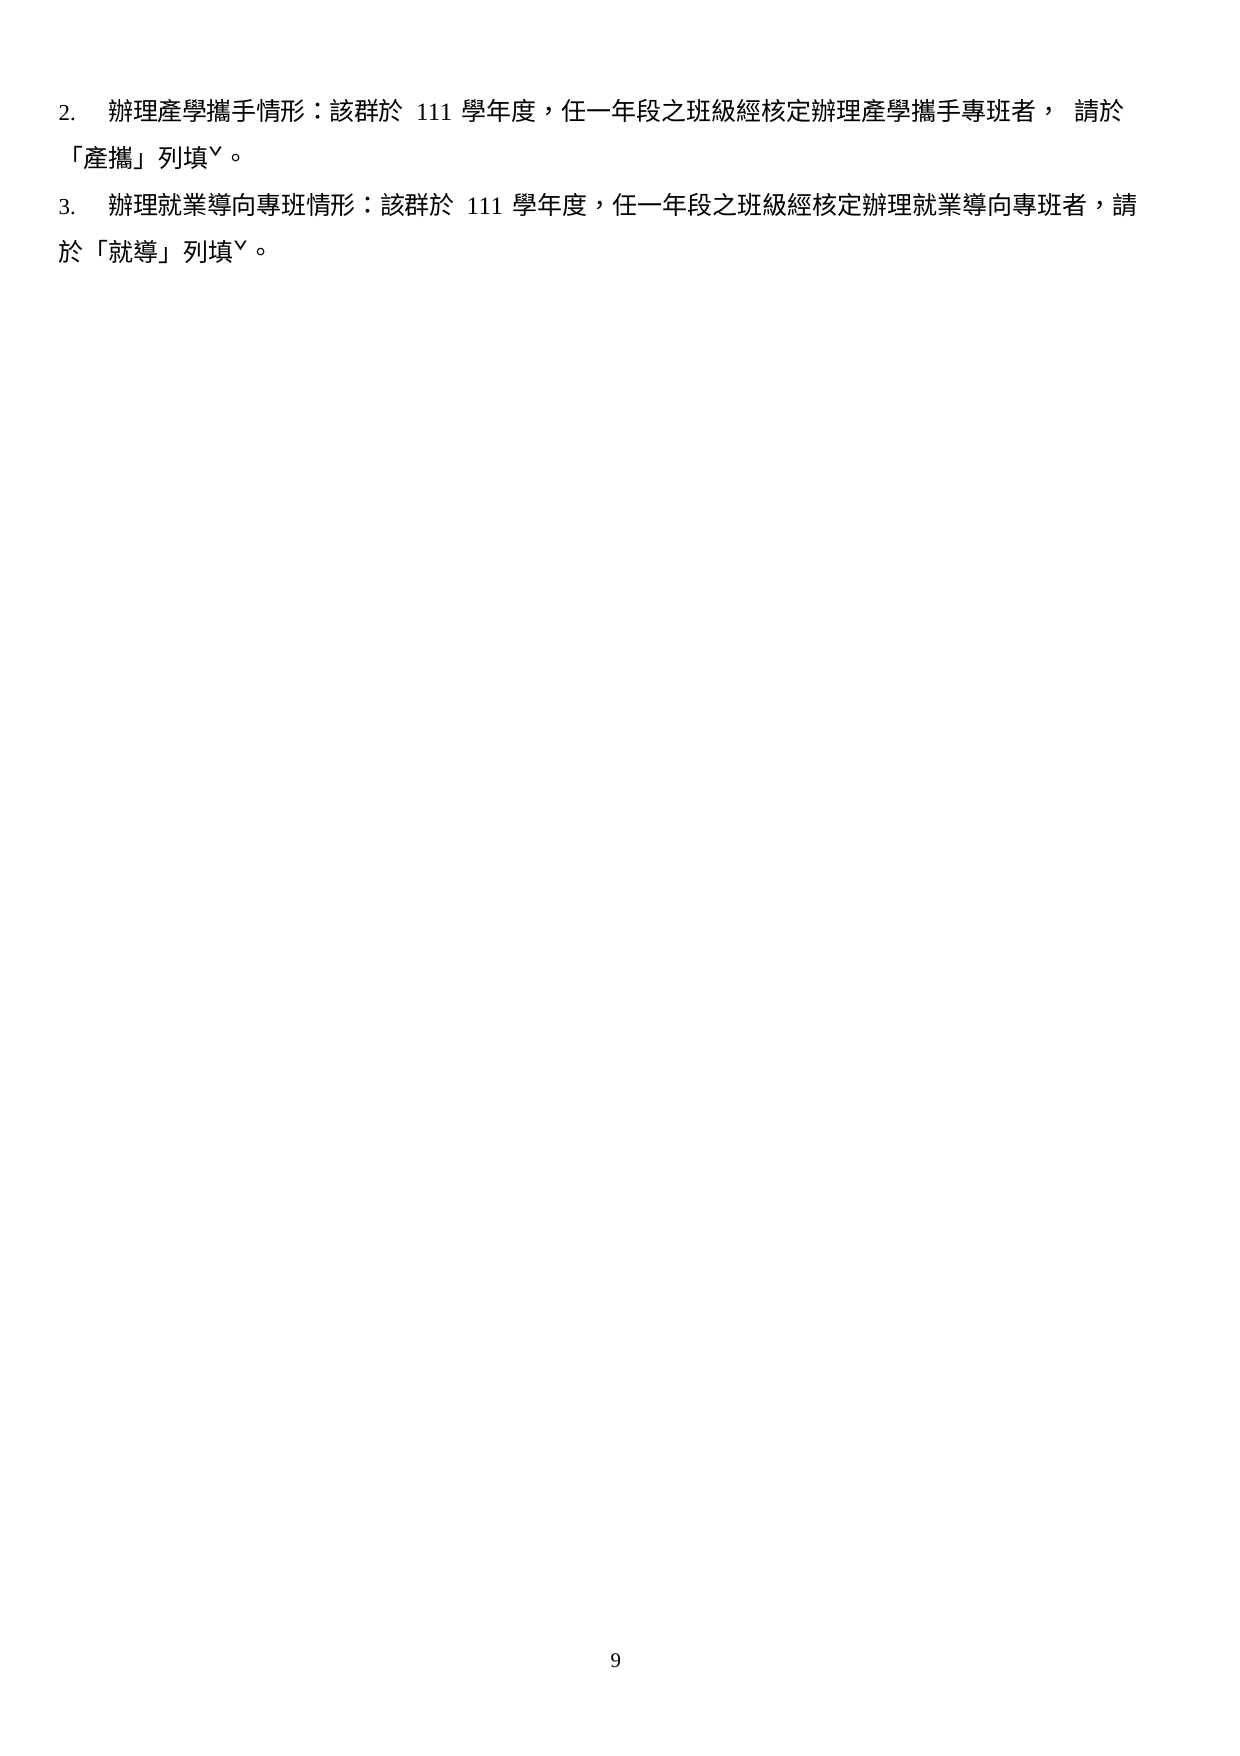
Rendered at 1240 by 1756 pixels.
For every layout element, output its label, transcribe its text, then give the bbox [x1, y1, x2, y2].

list 辦理產學攜手情形：該群於 111 學年度，任一年段之班級經核定辦理產學攜手專班者， 請於「產攜」列填ˇ。 [58, 92, 1170, 175]
list 辦理就業導向專班情形：該群於 111 學年度，任一年段之班級經核定辦理就業導向專班者，請於「就導」列填ˇ。 [58, 186, 1146, 269]
